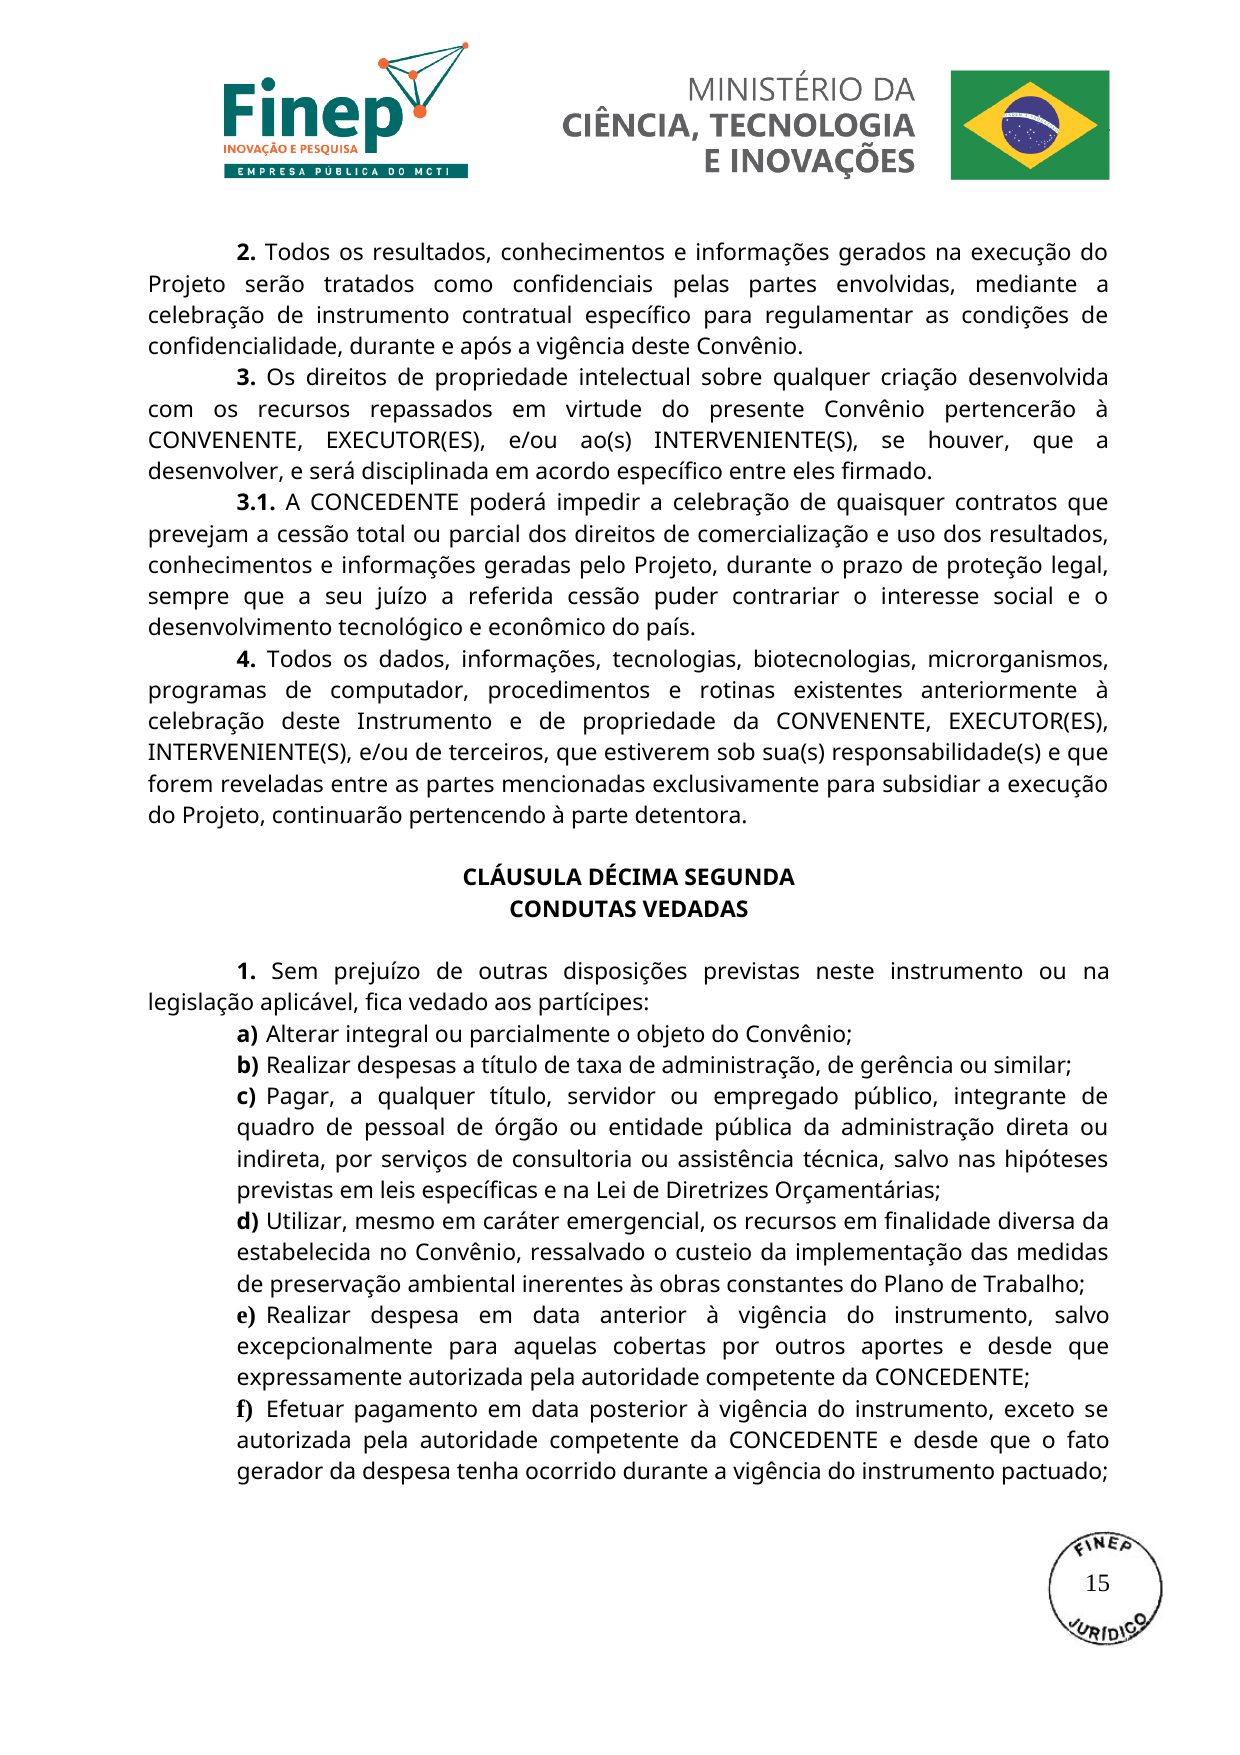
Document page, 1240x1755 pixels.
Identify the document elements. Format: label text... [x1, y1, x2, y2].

list Utilizar, mesmo em caráter emergencial, os recursos em finalidade diversa da estabelecida no Convênio, ressalvado o custeio da implementação das medidas de preservação ambiental inerentes às obras constantes do Plano de Trabalho; [236, 1205, 1110, 1299]
text CLÁUSULA DÉCIMA SEGUNDA [148, 861, 1110, 892]
text 1. Sem prejuízo de outras disposições previstas neste instrumento ou na legislação aplicável, fica vedado aos partícipes: [148, 955, 1110, 1017]
list Efetuar pagamento em data posterior à vigência do instrumento, exceto se autorizada pela autoridade competente da CONCEDENTE e desde que o fato gerador da despesa tenha ocorrido durante a vigência do instrumento pactuado; [236, 1392, 1110, 1486]
list Alterar integral ou parcialmente o objeto do Convênio; [236, 1017, 1110, 1049]
text 3. Os direitos de propriedade intelectual sobre qualquer criação desenvolvida com os recursos repassados em virtude do presente Convênio pertencerão à CONVENENTE, EXECUTOR(ES), e/ou ao(s) INTERVENIENTE(S), se houver, que a desenvolver, e será disciplinada em acordo específico entre eles firmado. [148, 361, 1110, 486]
text 3.1. A CONCEDENTE poderá impedir a celebração de quaisquer contratos que prevejam a cessão total ou parcial dos direitos de comercialização e uso dos resultados, conhecimentos e informações geradas pelo Projeto, durante o prazo de proteção legal, sempre que a seu juízo a referida cessão puder contrariar o interesse social e o desenvolvimento tecnológico e econômico do país. [148, 486, 1110, 642]
list Realizar despesas a título de taxa de administração, de gerência ou similar; [236, 1049, 1110, 1080]
text 2. Todos os resultados, conhecimentos e informações gerados na execução do Projeto serão tratados como confidenciais pelas partes envolvidas, mediante a celebração de instrumento contratual específico para regulamentar as condições de confidencialidade, durante e após a vigência deste Convênio. [148, 236, 1110, 361]
text 4. Todos os dados, informações, tecnologias, biotecnologias, microrganismos, programas de computador, procedimentos e rotinas existentes anteriormente à celebração deste Instrumento e de propriedade da CONVENENTE, EXECUTOR(ES), INTERVENIENTE(S), e/ou de terceiros, que estiverem sob sua(s) responsabilidade(s) e que forem reveladas entre as partes mencionadas exclusivamente para subsidiar a execução do Projeto, continuarão pertencendo à parte detentora. [148, 642, 1110, 830]
list Pagar, a qualquer título, servidor ou empregado público, integrante de quadro de pessoal de órgão ou entidade pública da administração direta ou indireta, por serviços de consultoria ou assistência técnica, salvo nas hipóteses previstas em leis específicas e na Lei de Diretrizes Orçamentárias; [236, 1080, 1110, 1205]
text CONDUTAS VEDADAS [148, 892, 1110, 924]
list Realizar despesa em data anterior à vigência do instrumento, salvo excepcionalmente para aquelas cobertas por outros aportes e desde que expressamente autorizada pela autoridade competente da CONCEDENTE; [236, 1299, 1110, 1392]
